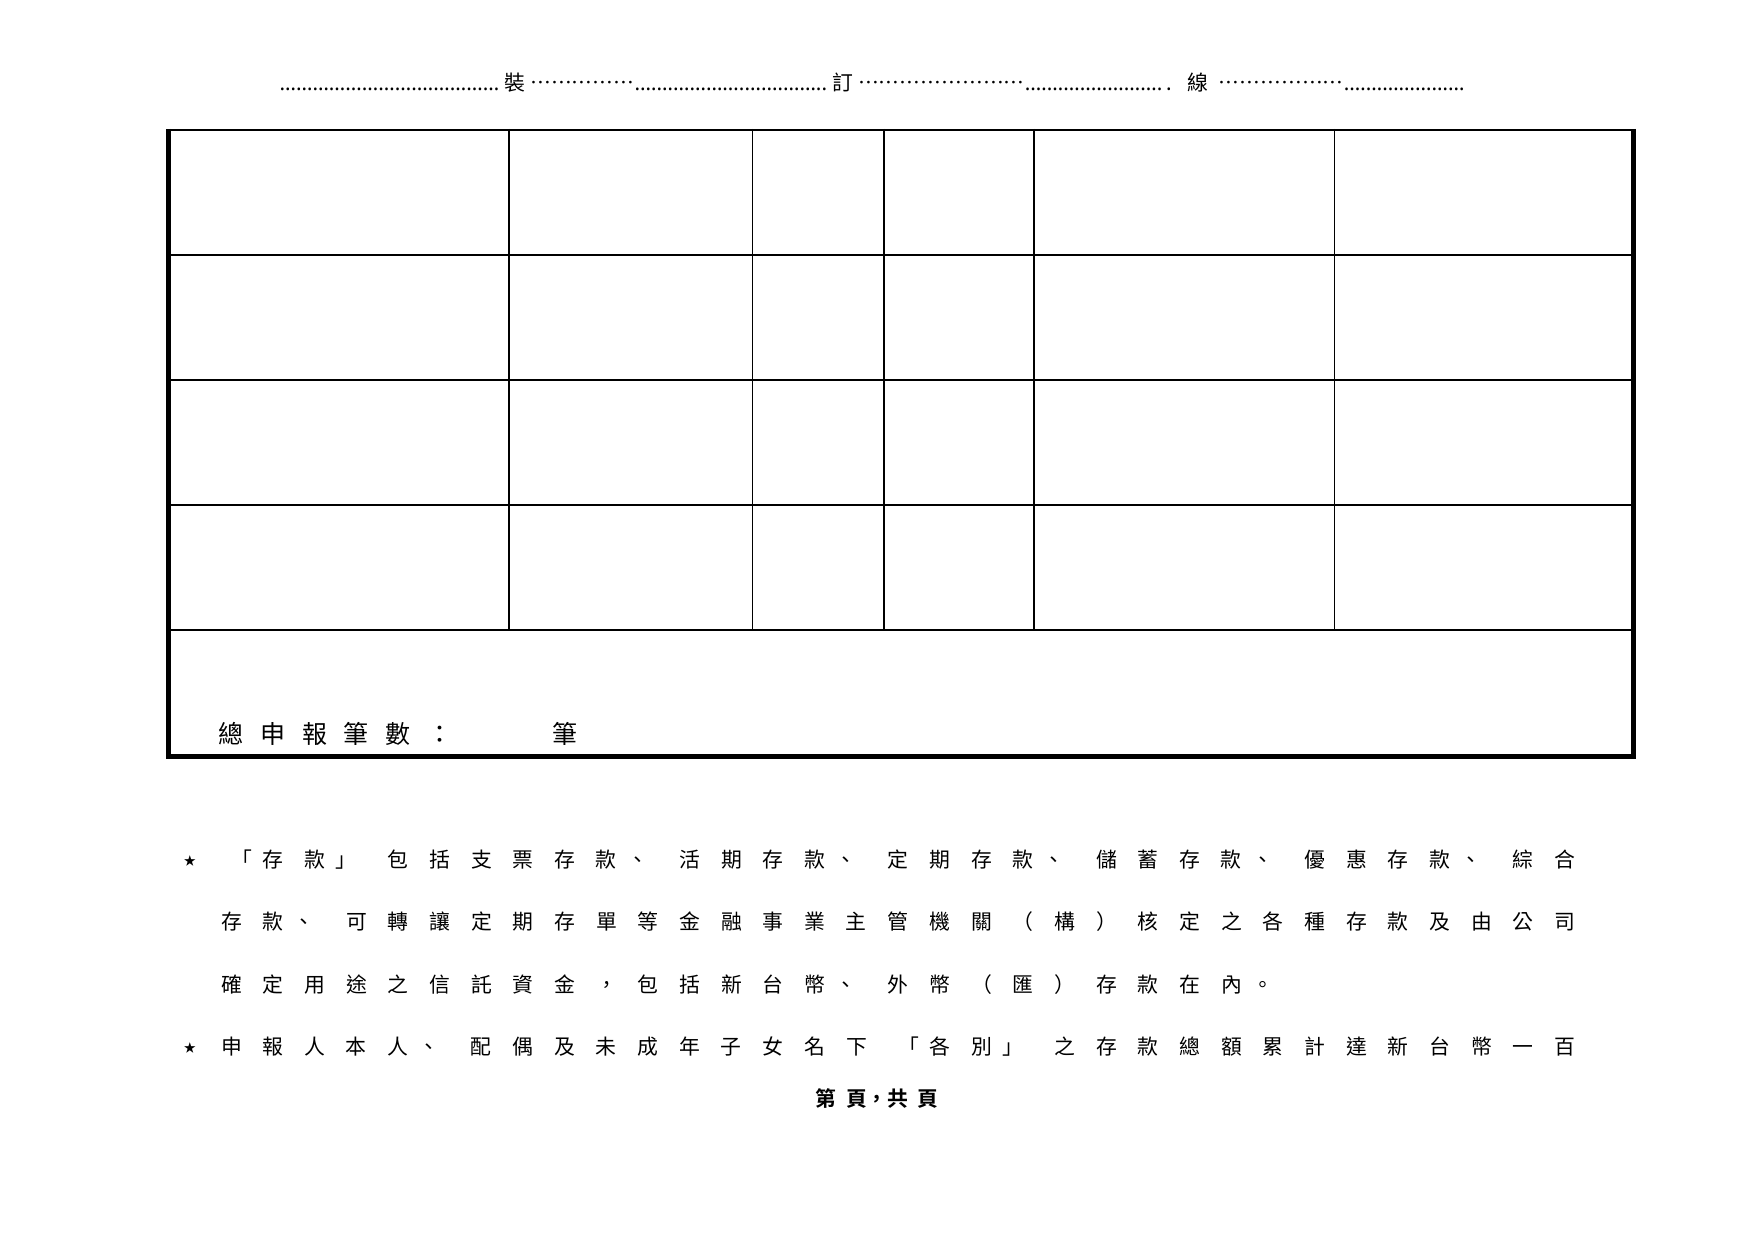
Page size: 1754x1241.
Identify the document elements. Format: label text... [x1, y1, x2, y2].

table_cell [885, 506, 1033, 629]
table_cell [510, 381, 752, 504]
table_cell [753, 131, 883, 254]
table_cell [171, 131, 508, 254]
table_cell [1035, 256, 1334, 379]
table_cell [753, 381, 883, 504]
table_cell [171, 256, 508, 379]
table_cell 總申報筆數： 筆 [171, 631, 1631, 754]
table_cell [510, 256, 752, 379]
table_cell [1335, 381, 1631, 504]
table_cell [1035, 506, 1334, 629]
table_cell [753, 256, 883, 379]
table_cell [885, 131, 1033, 254]
table_cell [510, 131, 752, 254]
table_cell [171, 381, 508, 504]
table_cell [1035, 381, 1334, 504]
table_cell [1335, 256, 1631, 379]
table_cell [753, 506, 883, 629]
table_cell [510, 506, 752, 629]
table_cell [1335, 506, 1631, 629]
table_cell [171, 506, 508, 629]
table_cell [885, 256, 1033, 379]
table_cell [1035, 131, 1334, 254]
table_cell [885, 381, 1033, 504]
text ★申報人本人、配偶及未成年子女名下「各別」之存款總額累計達新台幣一百 [145, 1004, 1585, 1066]
text ★「存款」包括支票存款、活期存款、定期存款、儲蓄存款、優惠存款、綜合存款、可轉讓定期存單等金融事業主管機關（構）核定之各種存款及由公司確定用途之信託資金，包括新台幣、外幣（匯）存款在內。 [155, 816, 1585, 1004]
table_cell [1335, 131, 1631, 254]
